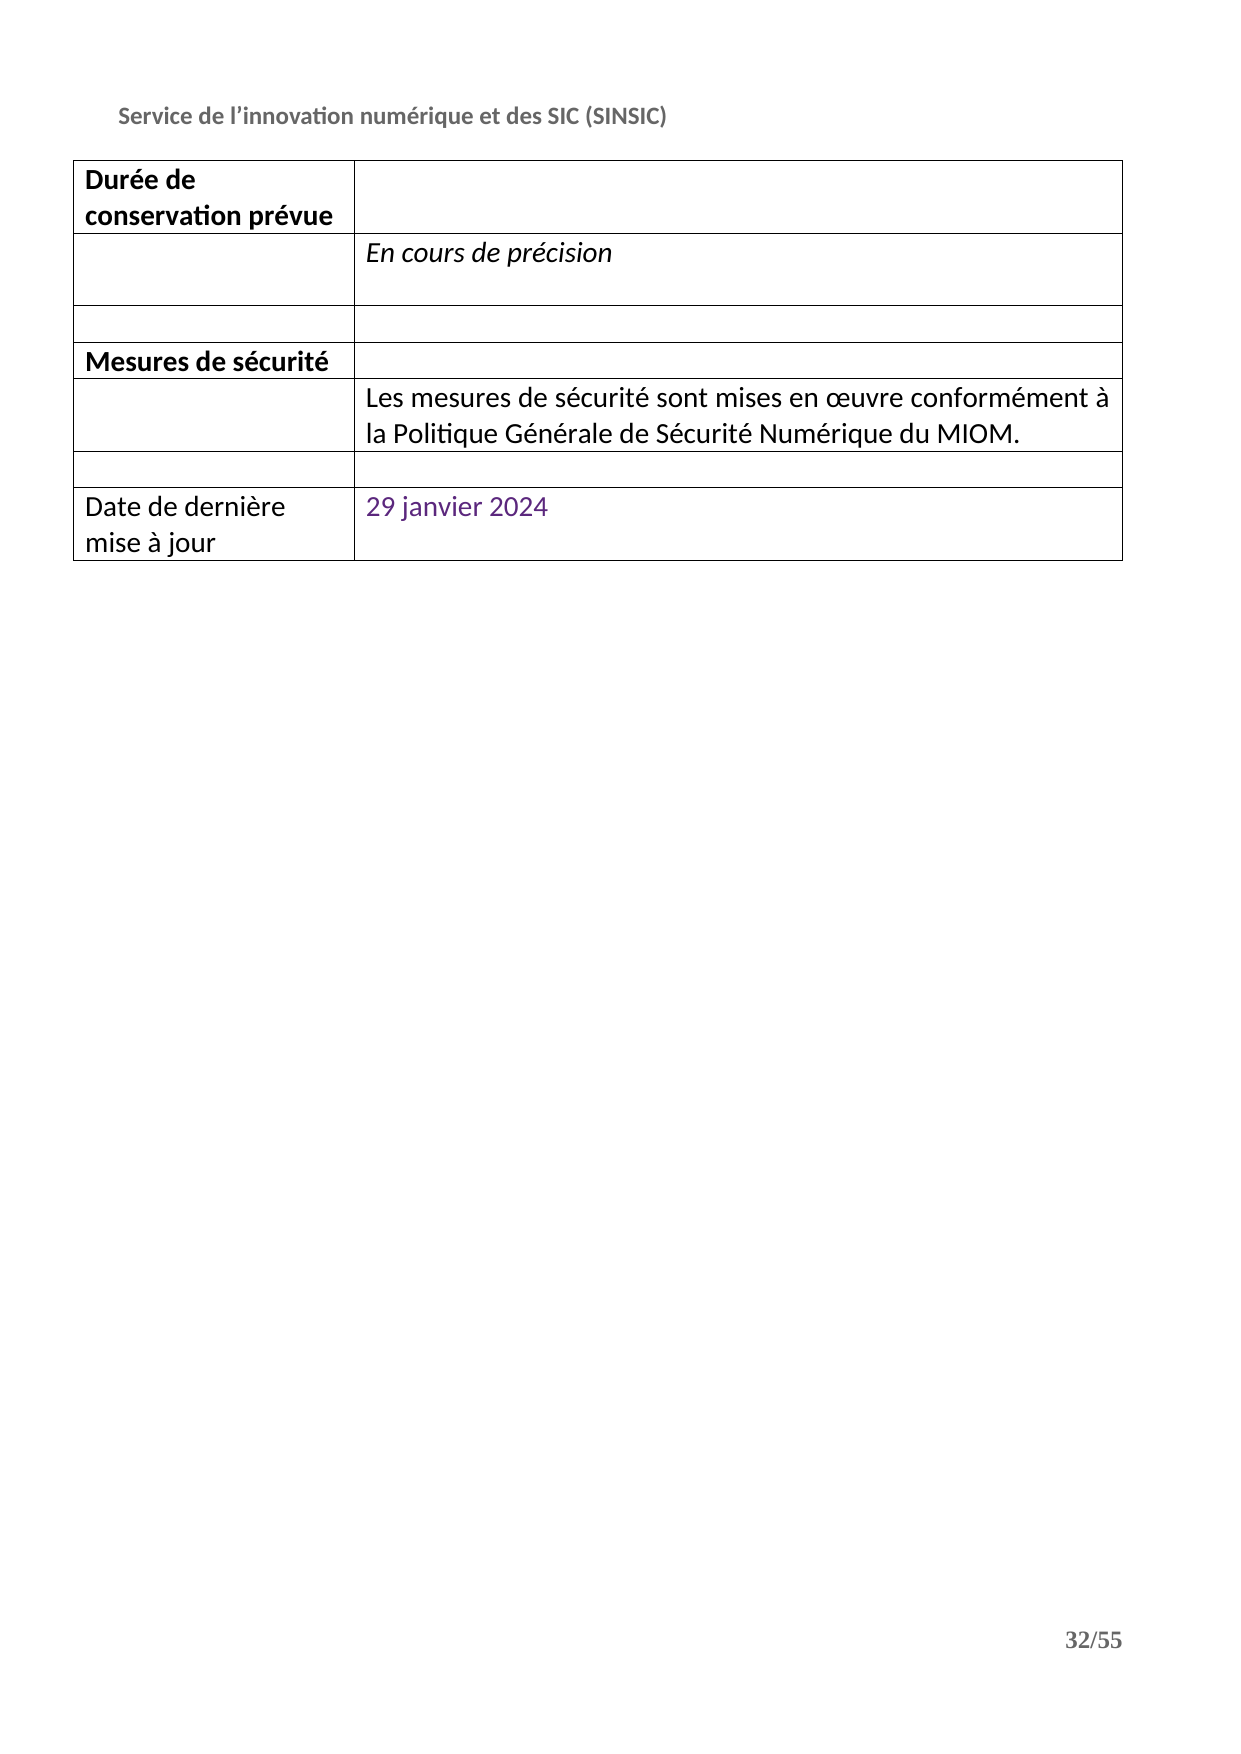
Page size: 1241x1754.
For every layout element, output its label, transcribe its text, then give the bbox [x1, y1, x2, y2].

table_cell [355, 161, 1122, 233]
table_cell Les mesures de sécurité sont mises en œuvre conformément à la Politique Générale de Sécurité Numérique du MIOM. [355, 379, 1122, 451]
table_cell [74, 306, 354, 342]
table_cell [355, 306, 1122, 342]
table_cell En cours de précision [355, 234, 1122, 305]
table_cell Mesures de sécurité [74, 343, 354, 378]
table_cell [74, 379, 354, 451]
table_cell Date de dernière mise à jour [74, 488, 354, 559]
table_cell [355, 343, 1122, 378]
table_cell [74, 452, 354, 487]
table_cell [74, 234, 354, 305]
table_cell Durée de conservation prévue [74, 161, 354, 233]
table_cell 29 janvier 2024 [355, 488, 1122, 559]
table_cell [355, 452, 1122, 487]
